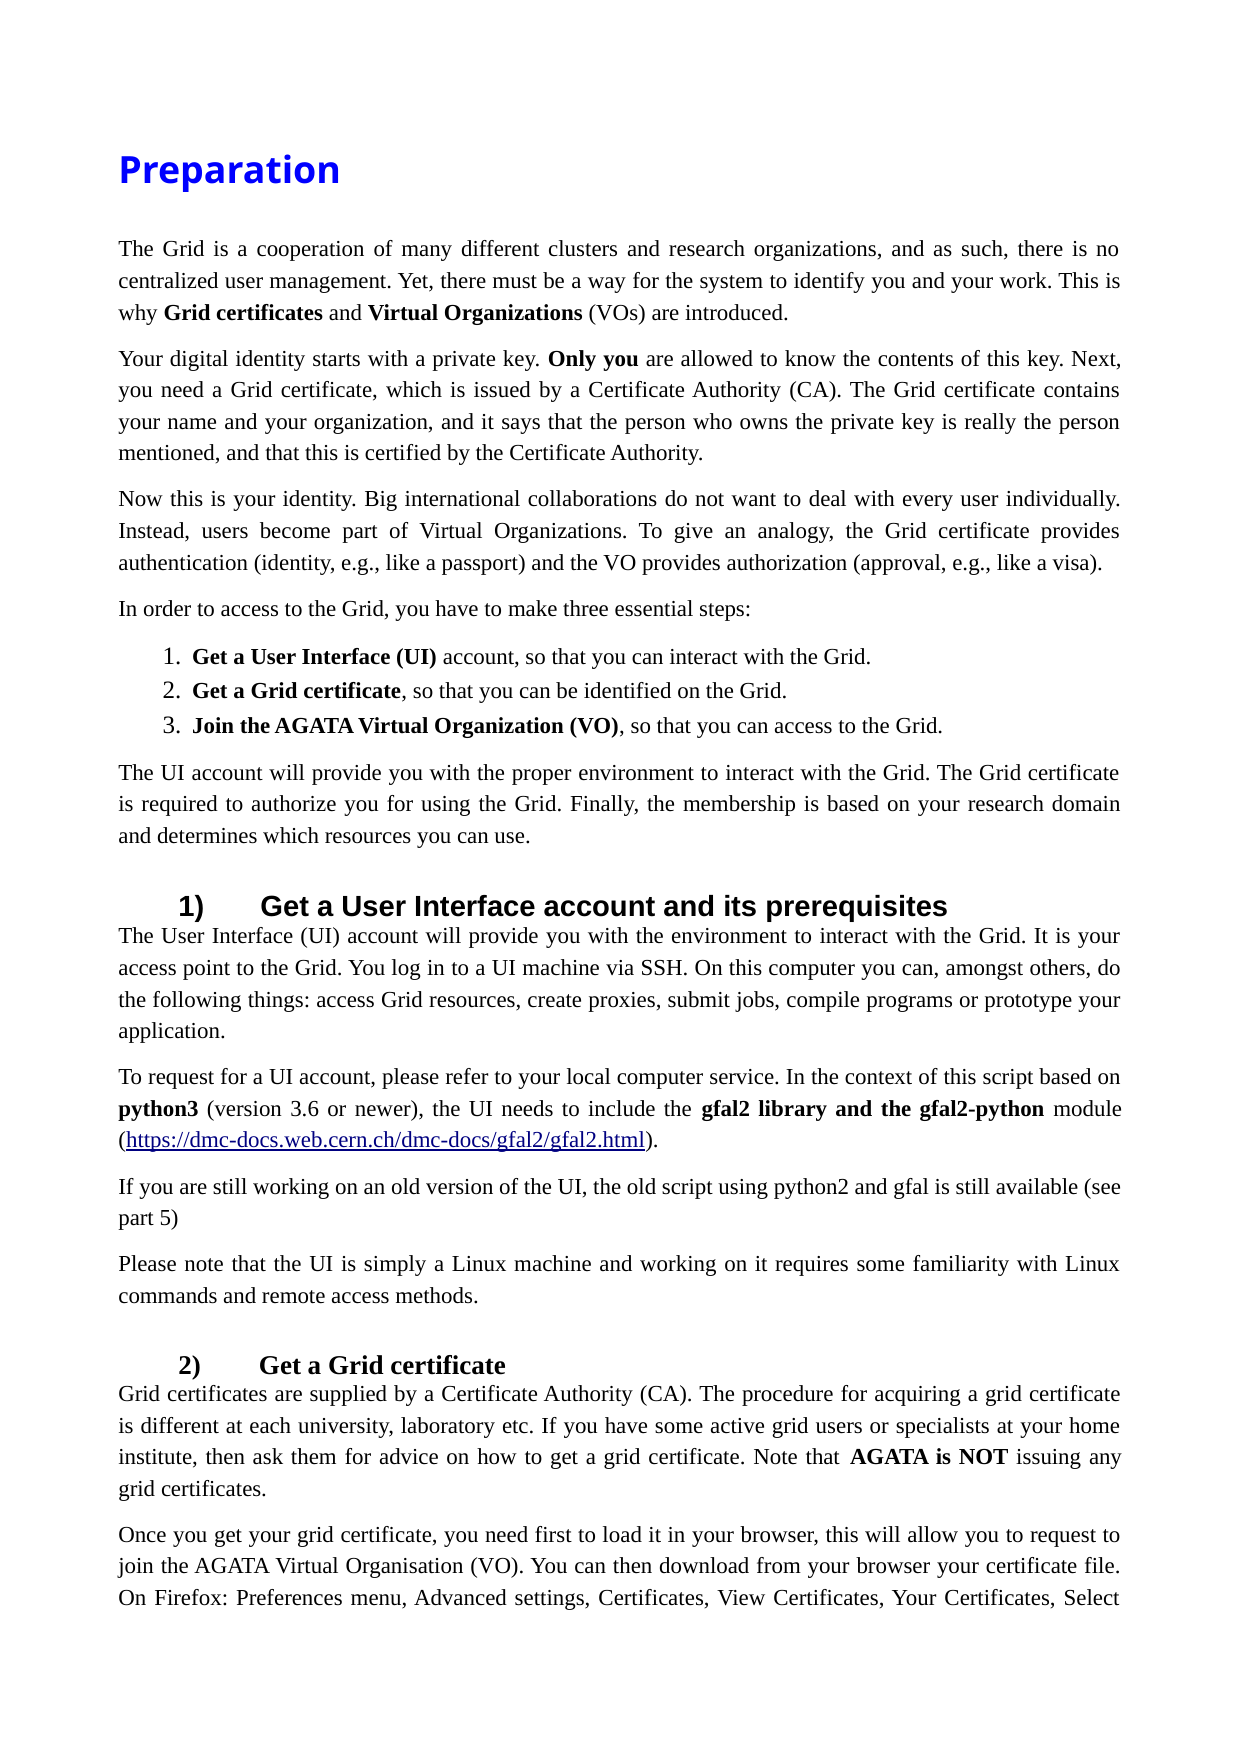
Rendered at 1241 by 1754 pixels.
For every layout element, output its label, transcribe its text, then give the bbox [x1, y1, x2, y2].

text Grid certificates are supplied by a Certificate Authority (CA). The procedure for acquiring a grid certificate is different at each university, laboratory etc. If you have some active grid users or specialists at your home institute, then ask them for advice on how to get a grid certificate. Note that AGATA is NOT issuing any grid certificates. [118, 1380, 1122, 1501]
text Please note that the UI is simply a Linux machine and working on it requires some familiarity with Linux commands and remote access methods. [118, 1250, 1122, 1308]
list Get a Grid certificate, so that you can be identified on the Grid. [162, 675, 1122, 704]
text In order to access to the Grid, you have to make three essential steps: [118, 595, 1122, 621]
list Join the AGATA Virtual Organization (VO), so that you can access to the Grid. [162, 710, 1122, 739]
text The User Interface (UI) account will provide you with the environment to interact with the Grid. It is your access point to the Grid. You log in to a UI machine via SSH. On this computer you can, amongst others, do the following things: access Grid resources, create proxies, submit jobs, compile programs or prototype your application. [118, 923, 1122, 1044]
subtitle Preparation [118, 143, 1122, 194]
subtitle Get a Grid certificate [178, 1349, 1122, 1380]
subtitle Get a User Interface account and its prerequisites [178, 889, 1122, 923]
text Once you get your grid certificate, you need first to load it in your browser, this will allow you to request to join the AGATA Virtual Organisation (VO). You can then download from your browser your certificate file. On Firefox: Preferences menu, Advanced settings, Certificates, View Certificates, Your Certificates, Select [118, 1521, 1122, 1610]
text Now this is your identity. Big international collaborations do not want to deal with every user individually. Instead, users become part of Virtual Organizations. To give an analogy, the Grid certificate provides authentication (identity, e.g., like a passport) and the VO provides authorization (approval, e.g., like a visa). [118, 486, 1122, 575]
text If you are still working on an old version of the UI, the old script using python2 and gfal is still available (see part 5) [118, 1173, 1122, 1231]
text To request for a UI account, please refer to your local computer service. In the context of this script based on python3 (version 3.6 or newer), the UI needs to include the gfal2 library and the gfal2-python module (https://dmc-docs.web.cern.ch/dmc-docs/gfal2/gfal2.html). [118, 1063, 1122, 1153]
text The UI account will provide you with the proper environment to interact with the Grid. The Grid certificate is required to authorize you for using the Grid. Finally, the membership is based on your research domain and determines which resources you can use. [118, 759, 1122, 848]
text Your digital identity starts with a private key. Only you are allowed to know the contents of this key. Next, you need a Grid certificate, which is issued by a Certificate Authority (CA). The Grid certificate contains your name and your organization, and it says that the person who owns the private key is really the person mentioned, and that this is certified by the Certificate Authority. [118, 345, 1122, 466]
text The Grid is a cooperation of many different clusters and research organizations, and as such, there is no centralized user management. Yet, there must be a way for the system to identify you and your work. This is why Grid certificates and Virtual Organizations (VOs) are introduced. [118, 235, 1122, 325]
list Get a User Interface (UI) account, so that you can interact with the Grid. [162, 641, 1122, 670]
